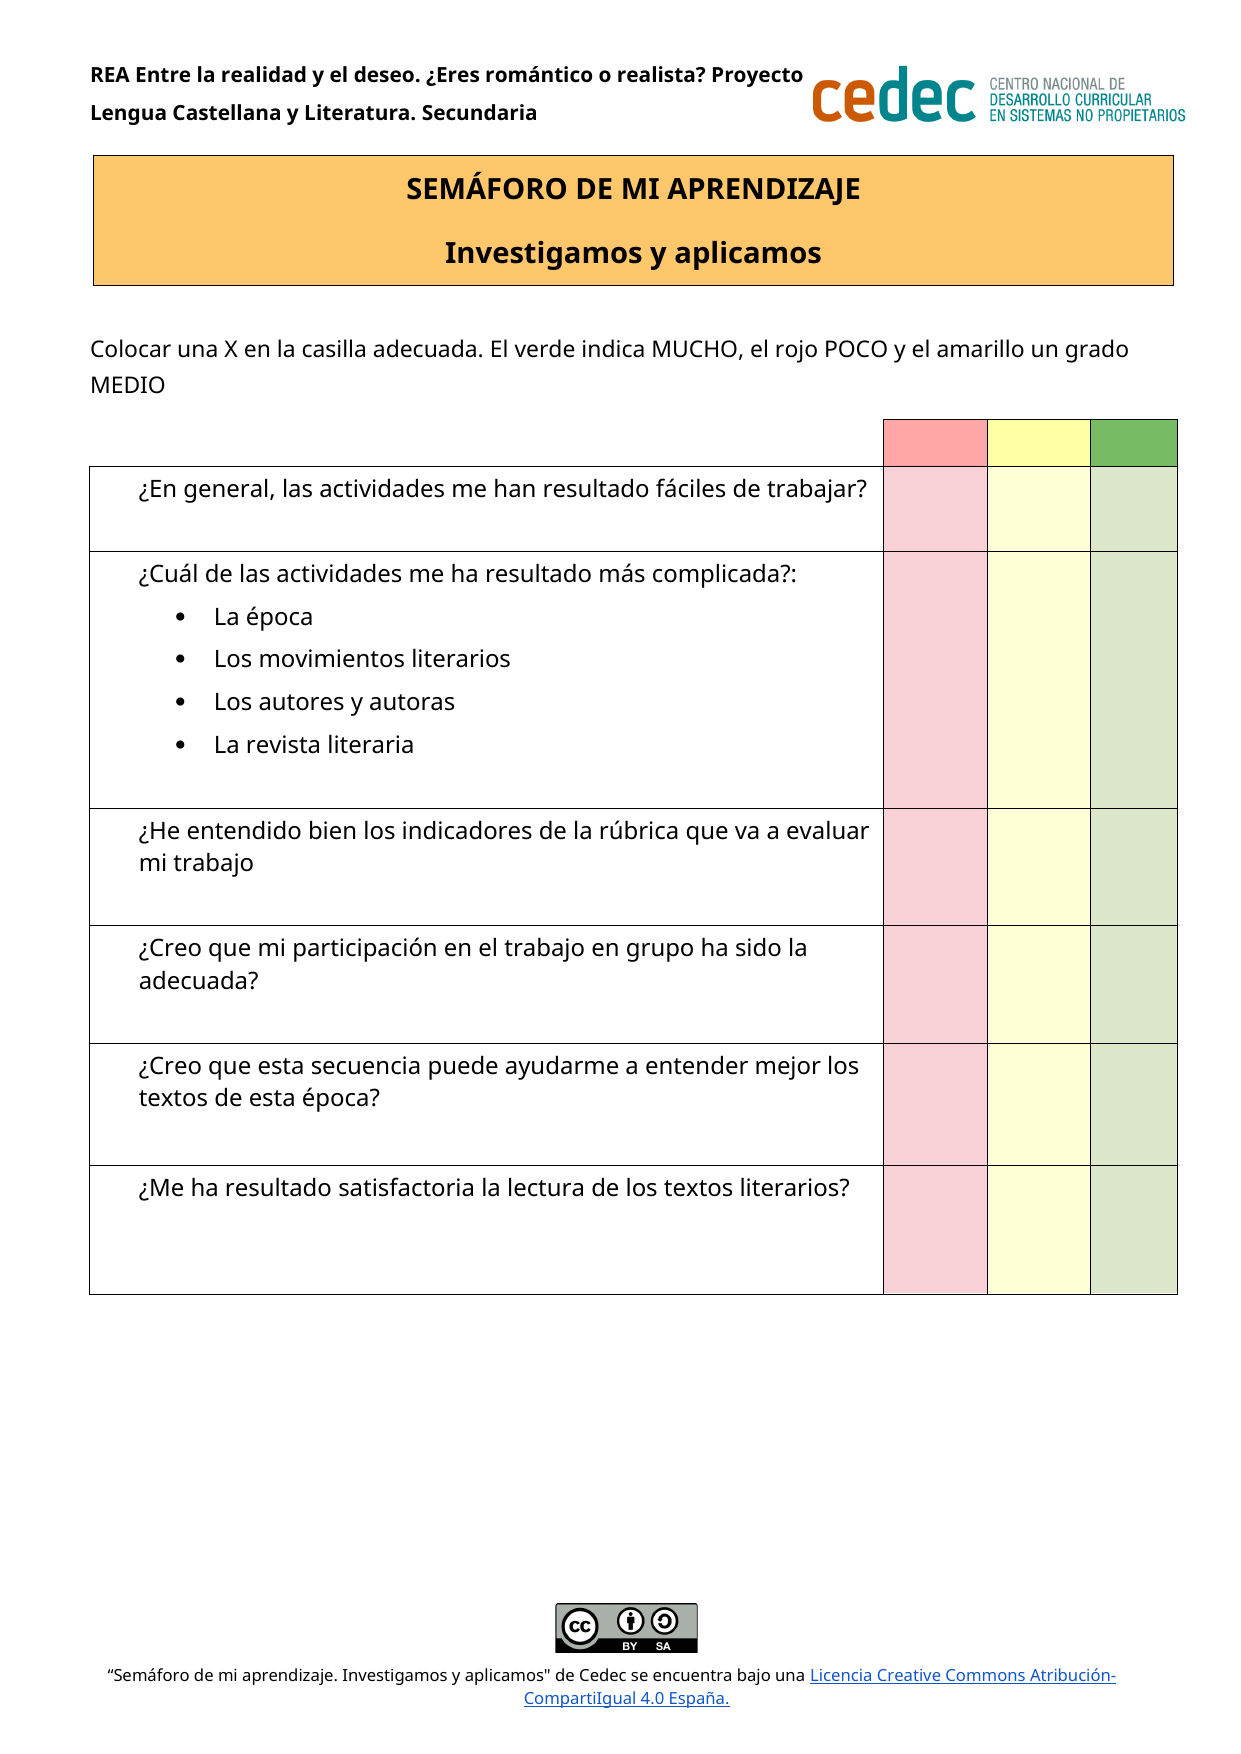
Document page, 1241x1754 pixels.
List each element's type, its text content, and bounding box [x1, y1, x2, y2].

table_header SEMÁFORO DE MI APRENDIZAJE Investigamos y aplicamos [94, 156, 1173, 285]
table_cell ¿En general, las actividades me han resultado fáciles de trabajar? [90, 467, 883, 551]
table_cell ¿Cuál de las actividades me ha resultado más complicada?: La época Los movimientos literarios Los autores y autoras La revista literaria [90, 552, 883, 808]
table_cell [1091, 552, 1177, 808]
table_cell [884, 552, 987, 808]
table_cell ¿Me ha resultado satisfactoria la lectura de los textos literarios? [90, 1166, 883, 1293]
table_cell [988, 467, 1090, 551]
table_cell [884, 926, 987, 1043]
table_cell [884, 809, 987, 925]
table_cell [1091, 1166, 1177, 1293]
table_cell [988, 809, 1090, 925]
table_cell [988, 926, 1090, 1043]
table_cell ¿Creo que mi participación en el trabajo en grupo ha sido la adecuada? [90, 926, 883, 1043]
picture [555, 1603, 698, 1653]
table_header [90, 419, 883, 466]
text Colocar una X en la casilla adecuada. El verde indica MUCHO, el rojo POCO y el amarillo un grado MEDIO [90, 333, 1163, 400]
table_cell [988, 1044, 1090, 1165]
table_cell [1091, 926, 1177, 1043]
table_cell [1091, 809, 1177, 925]
table_cell [1091, 1044, 1177, 1165]
table_header [988, 420, 1090, 466]
table_cell [884, 467, 987, 551]
picture [810, 63, 1194, 132]
table_header [884, 420, 987, 466]
table_cell [988, 1166, 1090, 1293]
table_cell [884, 1044, 987, 1165]
table_cell ¿Creo que esta secuencia puede ayudarme a entender mejor los textos de esta época? [90, 1044, 883, 1165]
table_cell ¿He entendido bien los indicadores de la rúbrica que va a evaluar mi trabajo [90, 809, 883, 925]
table_header [1091, 420, 1177, 466]
table_cell [884, 1166, 987, 1293]
table_cell [988, 552, 1090, 808]
table_cell [1091, 467, 1177, 551]
